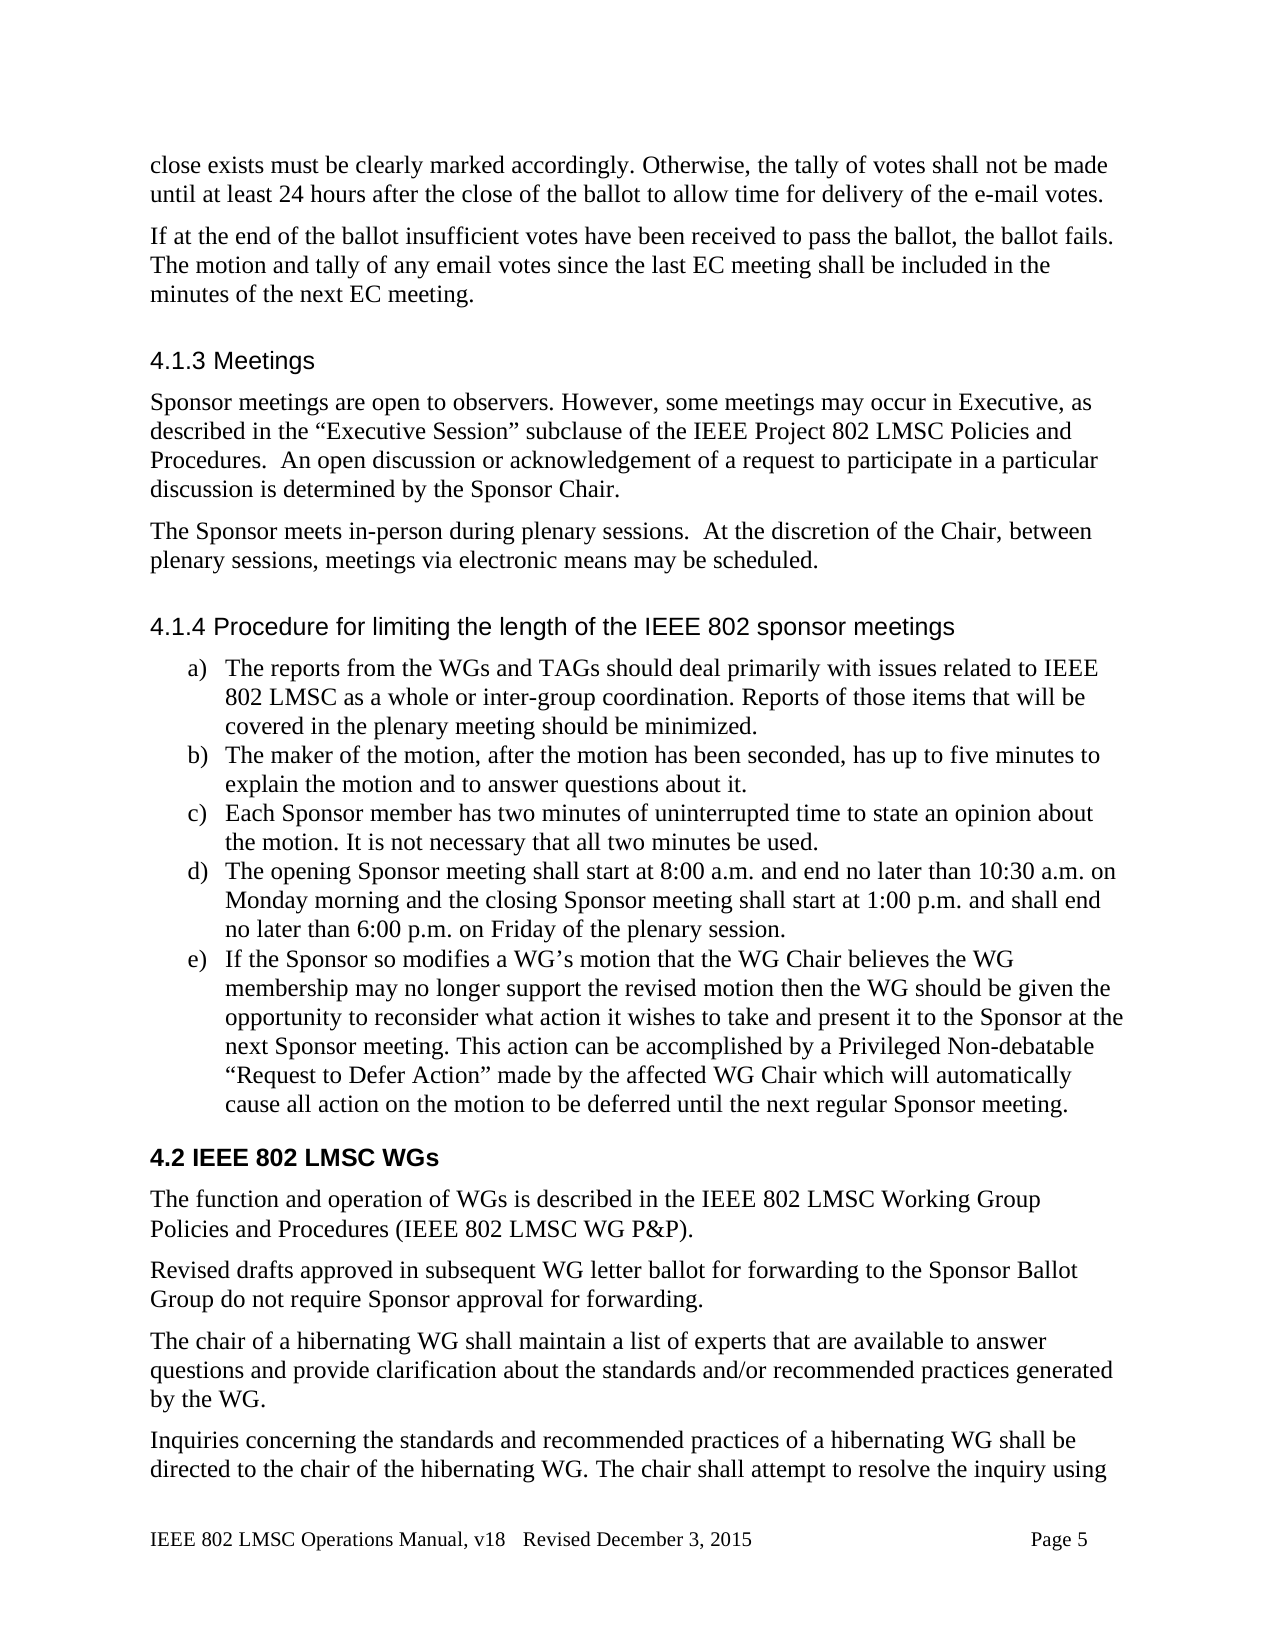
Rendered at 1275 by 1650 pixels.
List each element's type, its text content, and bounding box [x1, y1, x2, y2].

subtitle IEEE 802 LMSC WGs [150, 1143, 1125, 1172]
list The reports from the WGs and TAGs should deal primarily with issues related to IEEE 802 LMSC as a whole or inter-group coordination. Reports of those items that will be covered in the plenary meeting should be minimized. [187, 653, 1125, 740]
list Each Sponsor member has two minutes of uninterrupted time to state an opinion about the motion. It is not necessary that all two minutes be used. [187, 798, 1125, 856]
text The function and operation of WGs is described in the IEEE 802 LMSC Working Group Policies and Procedures (IEEE 802 LMSC WG P&P). [150, 1184, 1125, 1242]
text The Sponsor meets in-person during plenary sessions. At the discretion of the Chair, between plenary sessions, meetings via electronic means may be scheduled. [150, 516, 1125, 574]
text Sponsor meetings are open to observers. However, some meetings may occur in Executive, as described in the “Executive Session” subclause of the IEEE Project 802 LMSC Policies and Procedures. An open discussion or acknowledgement of a request to participate in a particular discussion is determined by the Sponsor Chair. [150, 387, 1125, 503]
text Revised drafts approved in subsequent WG letter ballot for forwarding to the Sponsor Ballot Group do not require Sponsor approval for forwarding. [150, 1255, 1125, 1313]
text If at the end of the ballot insufficient votes have been received to pass the ballot, the ballot fails. The motion and tally of any email votes since the last EC meeting shall be included in the minutes of the next EC meeting. [150, 221, 1125, 308]
list The opening Sponsor meeting shall start at 8:00 a.m. and end no later than 10:30 a.m. on Monday morning and the closing Sponsor meeting shall start at 1:00 p.m. and shall end no later than 6:00 p.m. on Friday of the plenary session. [187, 856, 1125, 943]
list If the Sponsor so modifies a WG’s motion that the WG Chair believes the WG membership may no longer support the revised motion then the WG should be given the opportunity to reconsider what action it wishes to take and present it to the Sponsor at the next Sponsor meeting. This action can be accomplished by a Privileged Non-debatable “Request to Defer Action” made by the affected WG Chair which will automatically cause all action on the motion to be deferred until the next regular Sponsor meeting. [187, 943, 1125, 1118]
subtitle Meetings [150, 346, 1125, 375]
subtitle Procedure for limiting the length of the IEEE 802 sponsor meetings [150, 612, 1125, 641]
text close exists must be clearly marked accordingly. Otherwise, the tally of votes shall not be made until at least 24 hours after the close of the ballot to allow time for delivery of the e-mail votes. [150, 150, 1125, 208]
list The maker of the motion, after the motion has been seconded, has up to five minutes to explain the motion and to answer questions about it. [187, 740, 1125, 798]
text Inquiries concerning the standards and recommended practices of a hibernating WG shall be directed to the chair of the hibernating WG. The chair shall attempt to resolve the inquiry using [150, 1425, 1125, 1483]
text The chair of a hibernating WG shall maintain a list of experts that are available to answer questions and provide clarification about the standards and/or recommended practices generated by the WG. [150, 1326, 1125, 1413]
